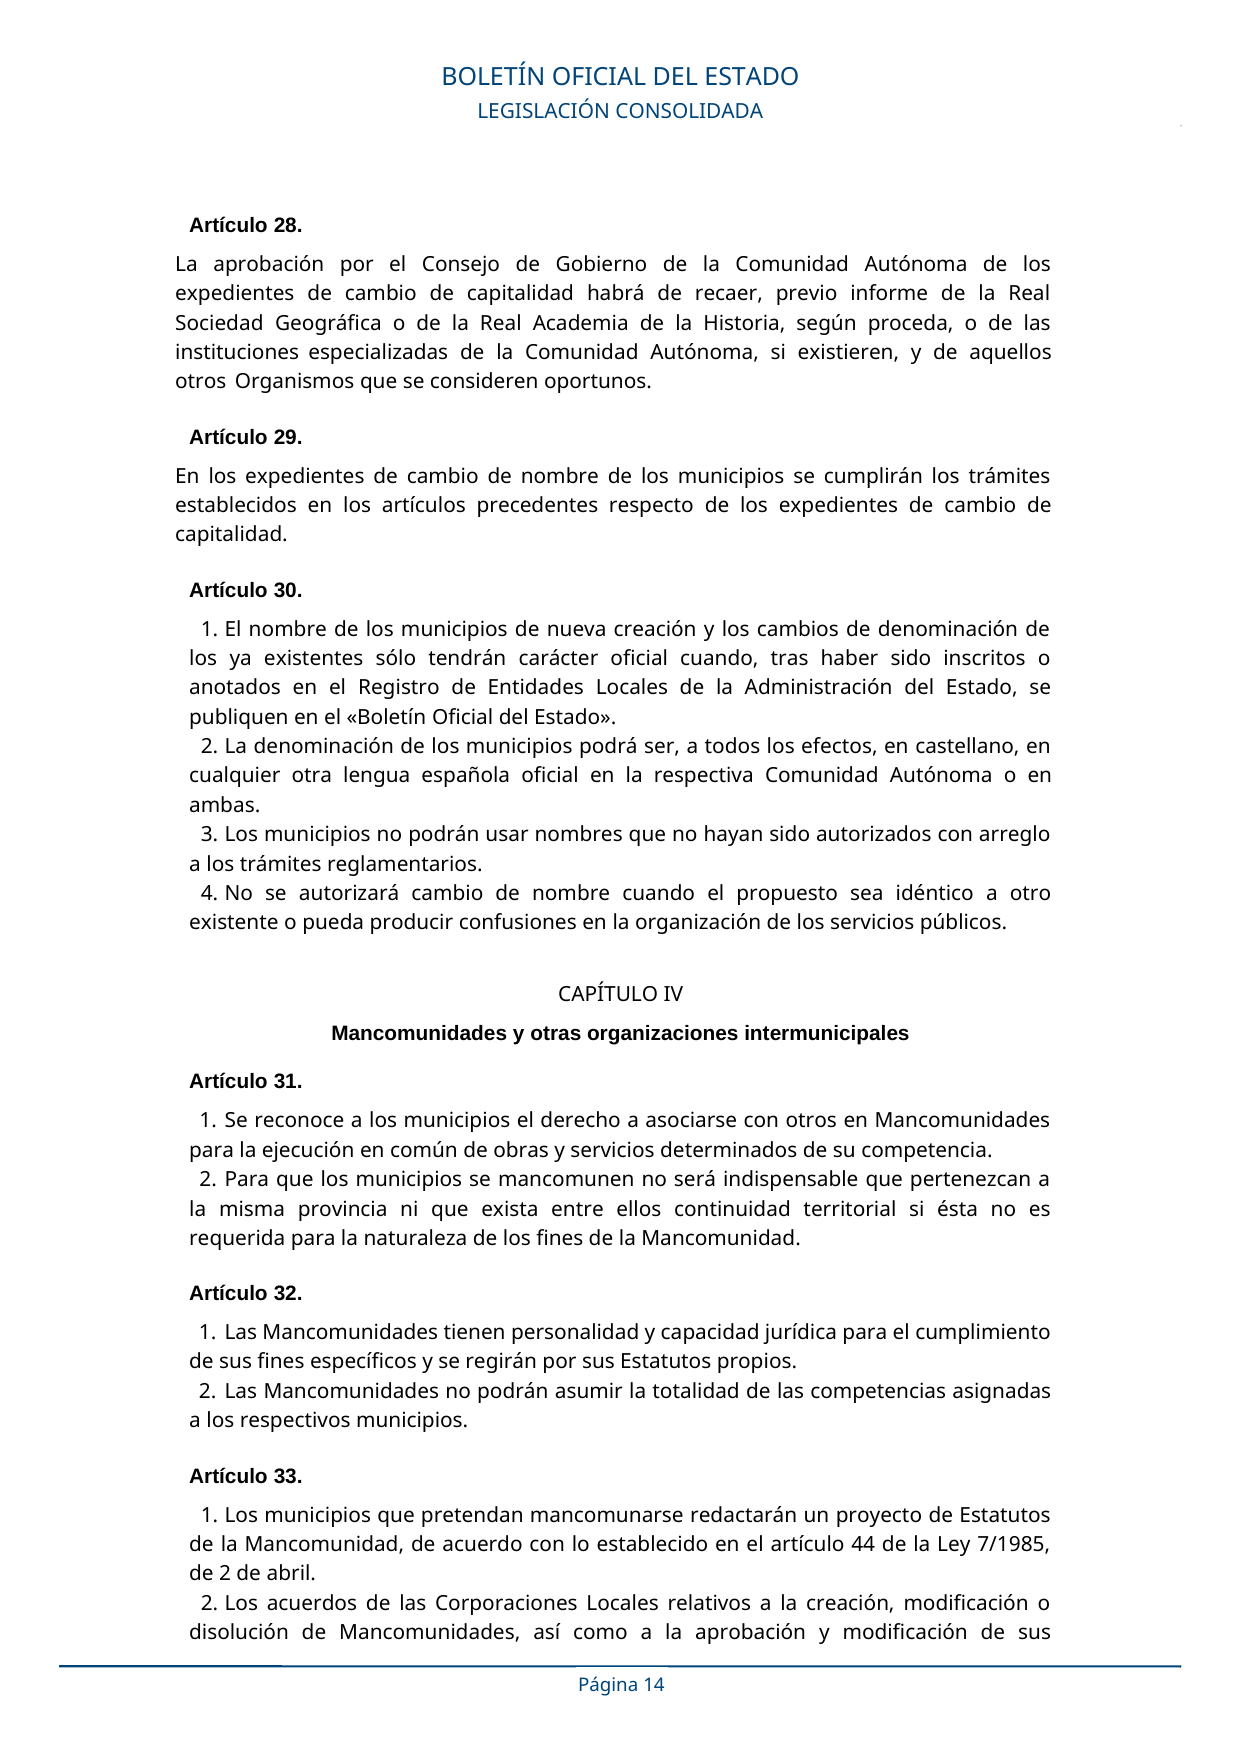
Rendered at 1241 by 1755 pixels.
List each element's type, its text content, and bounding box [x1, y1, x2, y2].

text La aprobación por el Consejo de Gobierno de la Comunidad Autónoma de los expedientes de cambio de capitalidad habrá de recaer, previo informe de la Real Sociedad Geográfica o de la Real Academia de la Historia, según proceda, o de las instituciones especializadas de la Comunidad Autónoma, si existieren, y de aquellos otros Organismos que se consideren oportunos. [175, 249, 1052, 395]
list Se reconoce a los municipios el derecho a asociarse con otros en Mancomunidades para la ejecución en común de obras y servicios determinados de su competencia. [175, 1106, 1052, 1163]
list Los acuerdos de las Corporaciones Locales relativos a la creación, modificación o disolución de Mancomunidades, así como a la aprobación y modificación de sus [175, 1588, 1052, 1645]
text En los expedientes de cambio de nombre de los municipios se cumplirán los trámites establecidos en los artículos precedentes respecto de los expedientes de cambio de capitalidad. [175, 461, 1052, 548]
text Artículo 31. [189, 1069, 1066, 1093]
subtitle Artículo 30. [189, 578, 1066, 602]
list Las Mancomunidades tienen personalidad y capacidad jurídica para el cumplimiento de sus fines específicos y se regirán por sus Estatutos propios. [175, 1317, 1052, 1375]
subtitle Mancomunidades y otras organizaciones intermunicipales [244, 1021, 997, 1045]
subtitle Artículo 28. [189, 213, 1066, 237]
subtitle Artículo 29. [189, 425, 1066, 449]
list Los municipios no podrán usar nombres que no hayan sido autorizados con arreglo a los trámites reglamentarios. [175, 819, 1052, 877]
list El nombre de los municipios de nueva creación y los cambios de denominación de los ya existentes sólo tendrán carácter oficial cuando, tras haber sido inscritos o anotados en el Registro de Entidades Locales de la Administración del Estado, se publiquen en el «Boletín Oficial del Estado». [175, 614, 1052, 730]
list La denominación de los municipios podrá ser, a todos los efectos, en castellano, en cualquier otra lengua española oficial en la respectiva Comunidad Autónoma o en ambas. [175, 731, 1052, 818]
text CAPÍTULO IV [378, 979, 862, 1008]
subtitle Artículo 32. [189, 1281, 1066, 1305]
list Los municipios que pretendan mancomunarse redactarán un proyecto de Estatutos de la Mancomunidad, de acuerdo con lo establecido en el artículo 44 de la Ley 7/1985, de 2 de abril. [175, 1500, 1052, 1587]
list Para que los municipios se mancomunen no será indispensable que pertenezcan a la misma provincia ni que exista entre ellos continuidad territorial si ésta no es requerida para la naturaleza de los fines de la Mancomunidad. [175, 1164, 1052, 1251]
list No se autorizará cambio de nombre cuando el propuesto sea idéntico a otro existente o pueda producir confusiones en la organización de los servicios públicos. [175, 878, 1052, 936]
list Las Mancomunidades no podrán asumir la totalidad de las competencias asignadas a los respectivos municipios. [175, 1376, 1052, 1434]
subtitle Artículo 33. [189, 1463, 1066, 1487]
